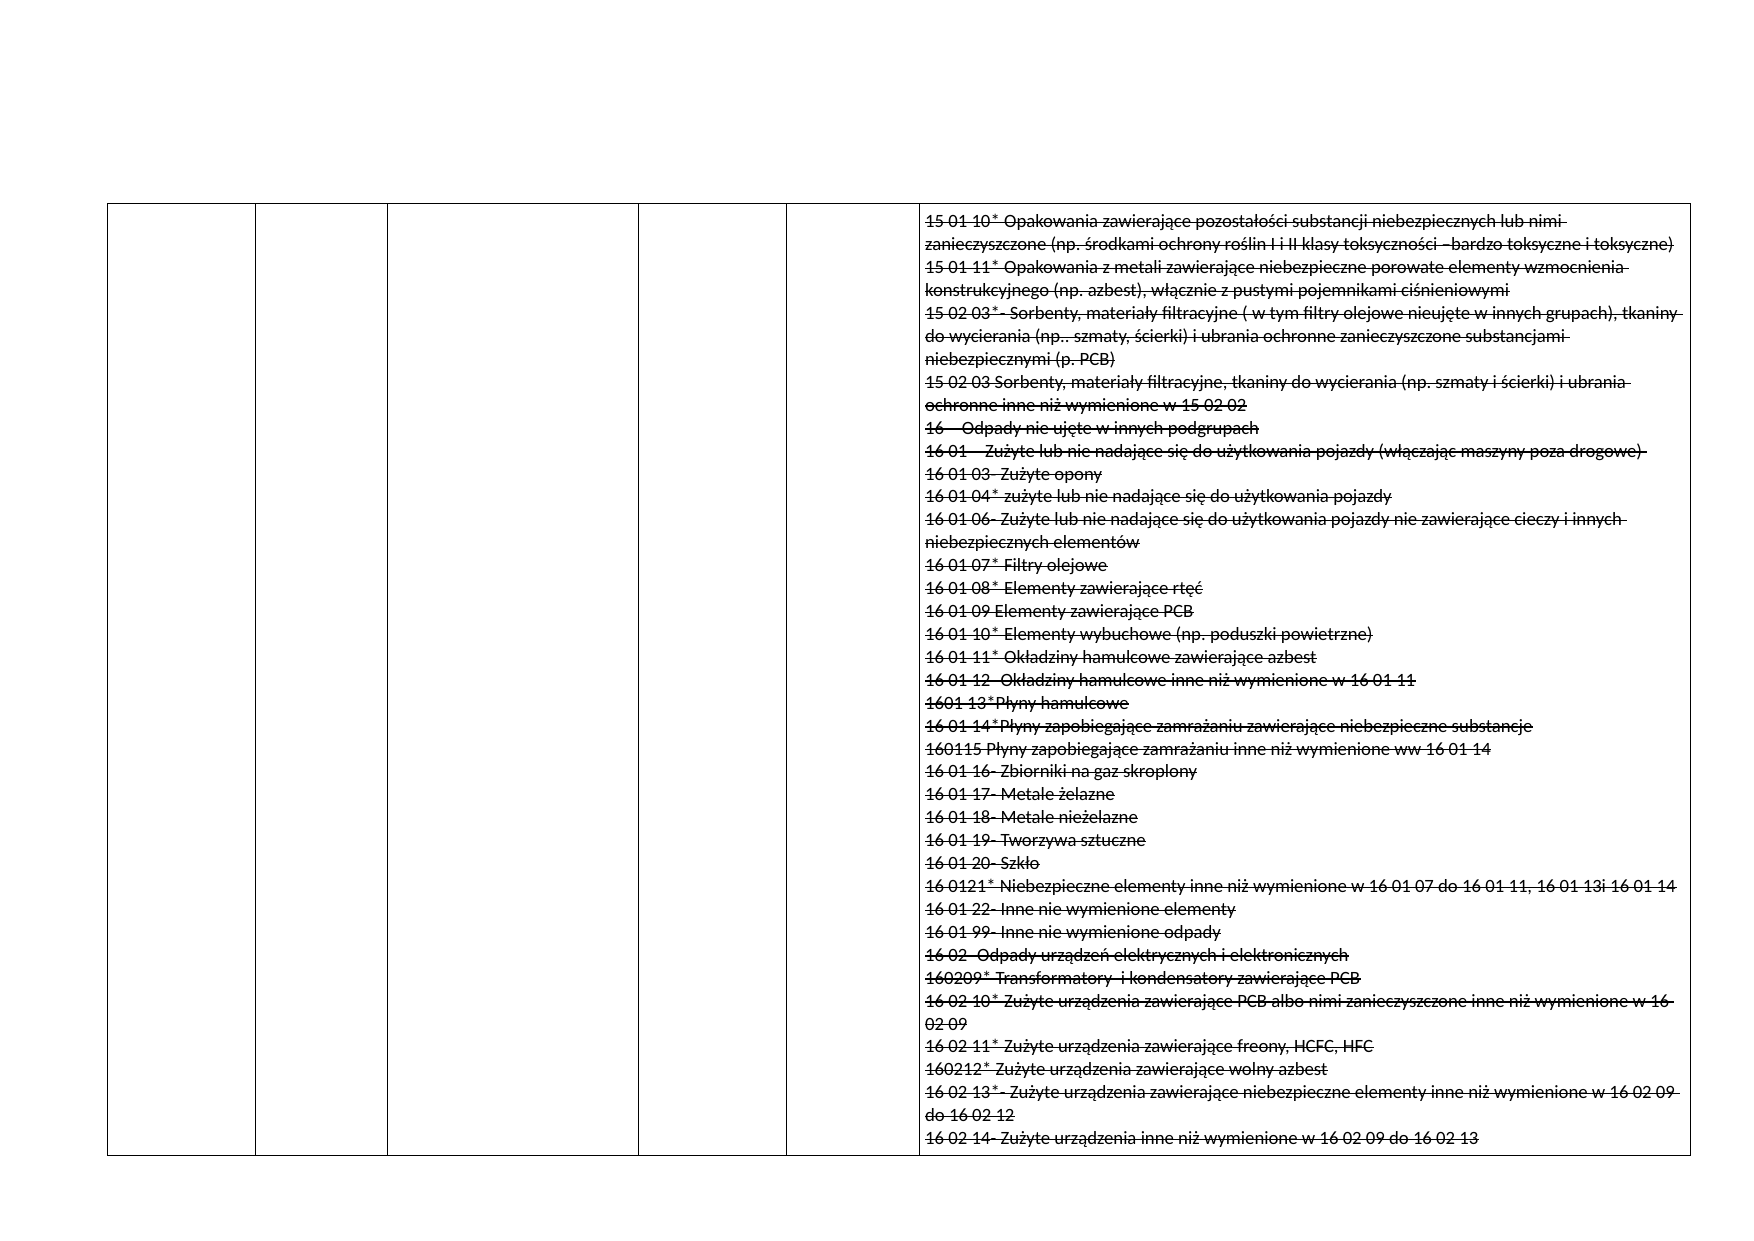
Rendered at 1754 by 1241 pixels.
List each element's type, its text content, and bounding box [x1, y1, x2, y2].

table_cell [256, 204, 387, 1155]
table_cell [787, 204, 919, 1155]
table_cell 15 01 10* Opakowania zawierające pozostałości substancji niebezpiecznych lub nimi zanieczyszczone (np. środkami ochrony roślin I i II klasy toksyczności –bardzo toksyczne i toksyczne) 15 01 11* Opakowania z metali zawierające niebezpieczne porowate elementy wzmocnienia konstrukcyjnego (np. azbest), włącznie z pustymi pojemnikami ciśnieniowymi 15 02 03*- Sorbenty, materiały filtracyjne ( w tym filtry olejowe nieujęte w innych grupach), tkaniny do wycierania (np.. szmaty, ścierki) i ubrania ochronne zanieczyszczone substancjami niebezpiecznymi (p. PCB) 15 02 03 Sorbenty, materiały filtracyjne, tkaniny do wycierania (np. szmaty i ścierki) i ubrania ochronne inne niż wymienione w 15 02 02 16 – Odpady nie ujęte w innych podgrupach 16 01 – Zużyte lub nie nadające się do użytkowania pojazdy (włączając maszyny poza drogowe) 16 01 03- Zużyte opony 16 01 04* zużyte lub nie nadające się do użytkowania pojazdy 16 01 06- Zużyte lub nie nadające się do użytkowania pojazdy nie zawierające cieczy i innych niebezpiecznych elementów 16 01 07* Filtry olejowe 16 01 08* Elementy zawierające rtęć 16 01 09 Elementy zawierające PCB 16 01 10* Elementy wybuchowe (np. poduszki powietrzne) 16 01 11* Okładziny hamulcowe zawierające azbest 16 01 12- Okładziny hamulcowe inne niż wymienione w 16 01 11 1601 13*Płyny hamulcowe 16 01 14*Płyny zapobiegające zamrażaniu zawierające niebezpieczne substancje 160115 Płyny zapobiegające zamrażaniu inne niż wymienione ww 16 01 14 16 01 16- Zbiorniki na gaz skroplony 16 01 17- Metale żelazne 16 01 18- Metale nieżelazne 16 01 19- Tworzywa sztuczne 16 01 20- Szkło 16 0121* Niebezpieczne elementy inne niż wymienione w 16 01 07 do 16 01 11, 16 01 13i 16 01 14 16 01 22- Inne nie wymienione elementy 16 01 99- Inne nie wymienione odpady 16 02- Odpady urządzeń elektrycznych i elektronicznych 160209* Transformatory i kondensatory zawierające PCB 16 02 10* Zużyte urządzenia zawierające PCB albo nimi zanieczyszczone inne niż wymienione w 16 02 09 16 02 11* Zużyte urządzenia zawierające freony, HCFC, HFC 160212* Zużyte urządzenia zawierające wolny azbest 16 02 13*- Zużyte urządzenia zawierające niebezpieczne elementy inne niż wymienione w 16 02 09 do 16 02 12 16 02 14- Zużyte urządzenia inne niż wymienione w 16 02 09 do 16 02 13 [920, 204, 1690, 1155]
table_cell [1691, 203, 1695, 1155]
table_cell [639, 204, 786, 1155]
table_cell [108, 204, 255, 1155]
table_cell [388, 204, 638, 1155]
